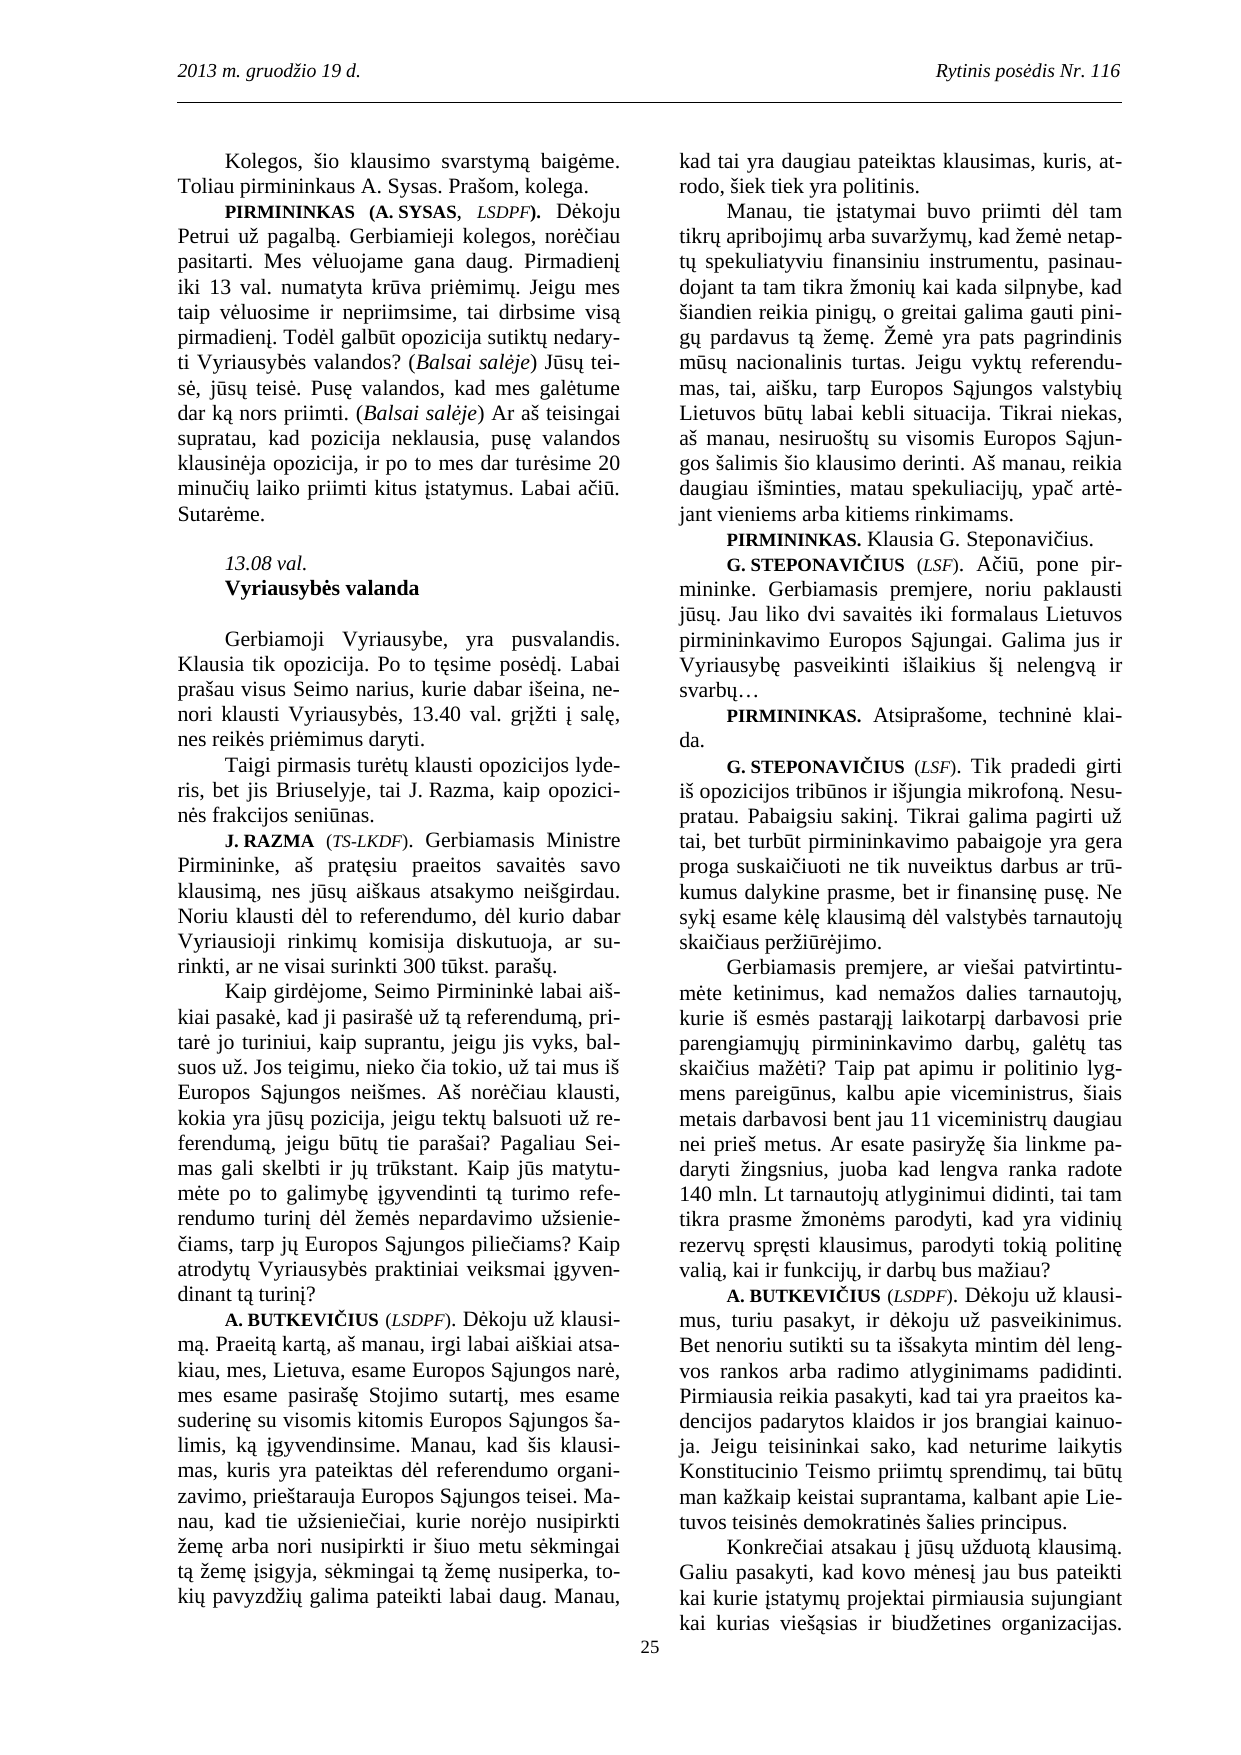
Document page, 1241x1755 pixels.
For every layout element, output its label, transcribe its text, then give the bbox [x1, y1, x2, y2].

text Tai­gi pir­ma­sis tu­rė­tų klaus­ti opo­zi­ci­jos ly­de­ris, bet jis Briu­se­ly­je, tai J. Raz­ma, kaip opo­zi­ci­nės frak­ci­jos se­niū­nas. [177, 752, 620, 827]
text A. BUTKEVIČIUS (LSDPF). Dė­ko­ju už klau­si­mus, tu­riu pa­sa­kyt, ir dė­ko­ju už pa­svei­ki­ni­mus. Bet ne­no­riu su­tik­ti su ta iš­sa­ky­ta min­tim dėl leng­vos ran­kos ar­ba ra­di­mo at­ly­gi­ni­mams pa­di­din­ti. Pir­miau­sia rei­kia pa­sa­ky­ti, kad tai yra pra­ei­tos ka­den­ci­jos pa­da­ry­tos klai­dos ir jos bran­giai kai­nuo­ja. Jei­gu tei­si­nin­kai sa­ko, kad ne­tu­ri­me lai­ky­tis Kon­sti­tu­ci­nio Teis­mo pri­im­tų spren­di­mų, tai bū­tų man kaž­kaip keis­tai su­pran­ta­ma, kal­bant apie Lie­tu­vos tei­si­nės de­mo­kra­tinės ša­lies prin­ci­pus. [679, 1282, 1122, 1534]
text A. BUTKEVIČIUS (LSDPF). Dė­ko­ju už klau­si­mą. Pra­ei­tą kar­tą, aš ma­nau, ir­gi la­bai aiš­kiai at­sa­kiau, mes, Lie­tu­va, esa­me Eu­ro­pos Są­jun­gos na­rė, mes esa­me pa­si­ra­šę Sto­ji­mo su­tar­tį, mes esa­me su­de­ri­nę su vi­so­mis ki­to­mis Eu­ro­pos Są­jun­gos ša­li­mis, ką įgy­ven­din­si­me. Ma­nau, kad šis klau­si­mas, ku­ris yra pa­teik­tas dėl re­fe­ren­du­mo or­ga­ni­za­vi­mo, prieš­ta­rau­ja Eu­ro­pos Są­jun­gos tei­sei. Ma­nau, kad tie už­sie­nie­čiai, ku­rie no­rė­jo nu­si­pirk­ti že­mę ar­ba no­ri nu­si­pirk­ti ir šiuo me­tu sėk­min­gai tą že­mę įsi­gy­ja, sėk­min­gai tą že­mę nu­si­per­ka, to­kių pa­vyz­džių ga­li­ma pa­teik­ti la­bai daug. Ma­nau, [177, 1306, 620, 1609]
text Vy­riau­sy­bės va­lan­da [177, 575, 620, 600]
text Ko­le­gos, šio klau­si­mo svars­ty­mą bai­gė­me. To­liau pir­mi­nin­kaus A. Sy­sas. Pra­šom, ko­le­ga. [177, 148, 620, 198]
text PIRMININKAS. At­si­pra­šo­me, tech­ni­nė klai­da. [679, 702, 1122, 753]
text G. STEPONAVIČIUS (LSF). Tik pra­de­di gir­ti iš opo­zi­ci­jos tri­bū­nos ir iš­jun­gia mik­ro­fo­ną. Ne­su­pra­tau. Pa­baig­siu sa­ki­nį. Tik­rai ga­li­ma pa­gir­ti už tai, bet tur­būt pir­mi­nin­ka­vi­mo pa­bai­go­je yra ge­ra pro­ga su­skai­čiuo­ti ne tik nu­veik­tus dar­bus ar trū­ku­mus da­ly­ki­ne pras­me, bet ir fi­nan­si­nę pu­sę. Ne sy­kį esa­me kė­lę klau­si­mą dėl vals­ty­bės tar­nau­to­jų skai­čiaus per­žiū­rė­ji­mo. [679, 753, 1122, 954]
text J. RAZMA (TS-LKDF). Ger­bia­ma­sis Mi­nist­re Pir­mi­nin­ke, aš pra­tę­siu pra­ei­tos sa­vai­tės sa­vo klau­si­mą, nes jū­sų aiš­kaus at­sa­ky­mo ne­iš­gir­dau. No­riu klaus­ti dėl to re­fe­ren­du­mo, dėl ku­rio da­bar Vy­riau­sio­ji rin­ki­mų ko­mi­si­ja dis­ku­tuo­ja, ar su­rink­ti, ar ne vi­sai su­rink­ti 300 tūkst. pa­ra­šų. [177, 827, 620, 978]
text G. STEPONAVIČIUS (LSF). Ačiū, po­ne pir­minin­ke. Ger­bia­ma­sis prem­je­re, no­riu pa­klaus­ti jū­sų. Jau li­ko dvi sa­vai­tės iki for­ma­laus Lie­tu­vos pir­mi­nin­ka­vi­mo Eu­ro­pos Są­jun­gai. Ga­li­ma jus ir Vy­riau­sy­bę pa­svei­kin­ti iš­lai­kius šį ne­leng­vą ir svar­bų… [679, 551, 1122, 702]
text Ger­bia­ma­sis prem­je­re, ar vie­šai pa­tvir­tin­tu­mė­te ke­ti­ni­mus, kad ne­ma­žos da­lies tar­nau­to­jų, ku­rie iš es­mės pas­ta­rą­jį lai­ko­tar­pį dar­ba­vo­si prie pa­ren­gia­mų­jų pir­mi­nin­ka­vi­mo dar­bų, ga­lė­tų tas skai­čius ma­žė­ti? Taip pat ap­imu ir po­li­ti­nio lyg­mens pa­rei­gū­nus, kal­bu apie vi­ce­mi­nist­rus, šiais me­tais dar­ba­vo­si bent jau 11 vi­ce­mi­nist­rų dau­giau nei prieš me­tus. Ar esa­te pa­si­ry­žę šia lin­kme pa­da­ry­ti žings­nius, juo­ba kad leng­va ran­ka ra­do­te 140 mln. Lt tar­nau­to­jų at­ly­gi­ni­mui di­din­ti, tai tam tik­ra pras­me žmo­nėms pa­ro­dy­ti, kad yra vi­di­nių re­zer­vų spręs­ti klau­si­mus, pa­ro­dy­ti to­kią po­li­ti­nę va­lią, kai ir funk­ci­jų, ir dar­bų bus ma­žiau? [679, 954, 1122, 1282]
text Kon­kre­čiai at­sa­kau į jū­sų už­duo­tą klau­si­mą. Ga­liu pa­sa­ky­ti, kad ko­vo mė­ne­sį jau bus pa­teik­ti kai ku­rie įsta­ty­mų pro­jek­tai pir­miau­sia su­jun­giant kai ku­rias vie­šą­sias ir biu­dže­ti­nes or­ga­ni­za­ci­jas. [679, 1534, 1122, 1635]
text Ger­bia­mo­ji Vy­riau­sy­be, yra pus­va­lan­dis. Klau­sia tik opo­zi­ci­ja. Po to tę­si­me po­sė­dį. La­bai pra­šau vi­sus Sei­mo na­rius, ku­rie da­bar iš­ei­na, ne­no­ri klaus­ti Vy­riau­sy­bės, 13.40 val. grįž­ti į sa­lę, nes rei­kės pri­ėmi­mus da­ry­ti. [177, 626, 620, 752]
text kad tai yra dau­giau pa­teik­tas klau­si­mas, ku­ris, at­ro­do, šiek tiek yra po­li­ti­nis. [679, 148, 1122, 198]
text Ma­nau, tie įsta­ty­mai bu­vo pri­im­ti dėl tam tik­rų ap­ri­bo­ji­mų ar­ba su­var­žy­mų, kad že­mė ne­tap­tų spe­ku­lia­ty­viu fi­nan­si­niu in­stru­men­tu, pa­si­nau­do­jant ta tam tik­ra žmo­nių kai ka­da sil­pny­be, kad šian­dien rei­kia pi­ni­gų, o grei­tai ga­li­ma gau­ti pi­ni­gų par­da­vus tą že­mę. Že­mė yra pats pa­grin­di­nis mū­sų na­cio­na­li­nis tur­tas. Jei­gu vyk­tų re­fe­ren­du­mas, tai, aiš­ku, tarp Eu­ro­pos Są­jun­gos vals­ty­bių Lie­tu­vos bū­tų la­bai keb­li si­tu­a­ci­ja. Tik­rai nie­kas, aš ma­nau, ne­si­ruoš­tų su vi­so­mis Eu­ro­pos Są­jun­gos ša­li­mis šio klau­si­mo de­rin­ti. Aš ma­nau, rei­kia dau­giau iš­min­ties, ma­tau spe­ku­lia­ci­jų, ypač ar­tė­jant vie­niems ar­ba ki­tiems rin­ki­mams. [679, 198, 1122, 526]
text PIRMININKAS (A. SYSAS, LSDPF). Dė­ko­ju Pet­rui už pa­gal­bą. Ger­bia­mie­ji ko­le­gos, no­rė­čiau pa­si­tar­ti. Mes vė­luo­ja­me ga­na daug. Pir­ma­die­nį iki 13 val. nu­ma­ty­ta krū­va pri­ėmi­mų. Jei­gu mes taip vė­luo­si­me ir ne­pri­im­si­me, tai dirb­si­me vi­są pir­ma­die­nį. To­dėl gal­būt opo­zi­ci­ja su­tik­tų ne­da­ry­ti Vy­riau­sy­bės va­lan­dos? (Bal­sai sa­lė­je) Jū­sų tei­sė, jū­sų tei­sė. Pu­sę va­lan­dos, kad mes ga­lė­tu­me dar ką nors pri­im­ti. (Bal­sai sa­lė­je) Ar aš tei­sin­gai su­pra­tau, kad po­zi­ci­ja ne­klau­sia, pu­sę va­lan­dos klau­si­nė­ja opo­zi­ci­ja, ir po to mes dar tu­rė­si­me 20 mi­nu­čių lai­ko pri­im­ti ki­tus įsta­ty­mus. La­bai ačiū. Su­ta­rė­me. [177, 198, 620, 526]
text Kaip gir­dė­jo­me, Sei­mo Pir­mi­nin­kė la­bai aiš­kiai pa­sa­kė, kad ji pa­si­ra­šė už tą re­fe­ren­du­mą, pri­ta­rė jo tu­ri­niui, kaip su­pran­tu, jei­gu jis vyks, bal­suos už. Jos tei­gi­mu, nie­ko čia to­kio, už tai mus iš Eu­ro­pos Są­jun­gos ne­iš­mes. Aš no­rė­čiau klaus­ti, ko­kia yra jū­sų po­zi­ci­ja, jei­gu tek­tų bal­suo­ti už re­fe­ren­du­mą, jei­gu bū­tų tie pa­ra­šai? Pa­ga­liau Sei­mas ga­li skelb­ti ir jų trūks­tant. Kaip jūs ma­ty­tu­mė­te po to ga­li­my­bę įgy­ven­din­ti tą tu­ri­mo re­fe­ren­du­mo tu­ri­nį dėl že­mės ne­par­da­vi­mo už­sie­nie­čiams, tarp jų Eu­ro­pos Są­jun­gos pi­lie­čiams? Kaip at­ro­dy­tų Vy­riau­sy­bės prak­ti­niai veiks­mai įgy­ven­di­nant tą tu­ri­nį? [177, 978, 620, 1306]
text PIRMININKAS. Klau­sia G. Ste­po­na­vi­čius. [679, 526, 1122, 551]
text 13.08 val. [224, 551, 620, 575]
